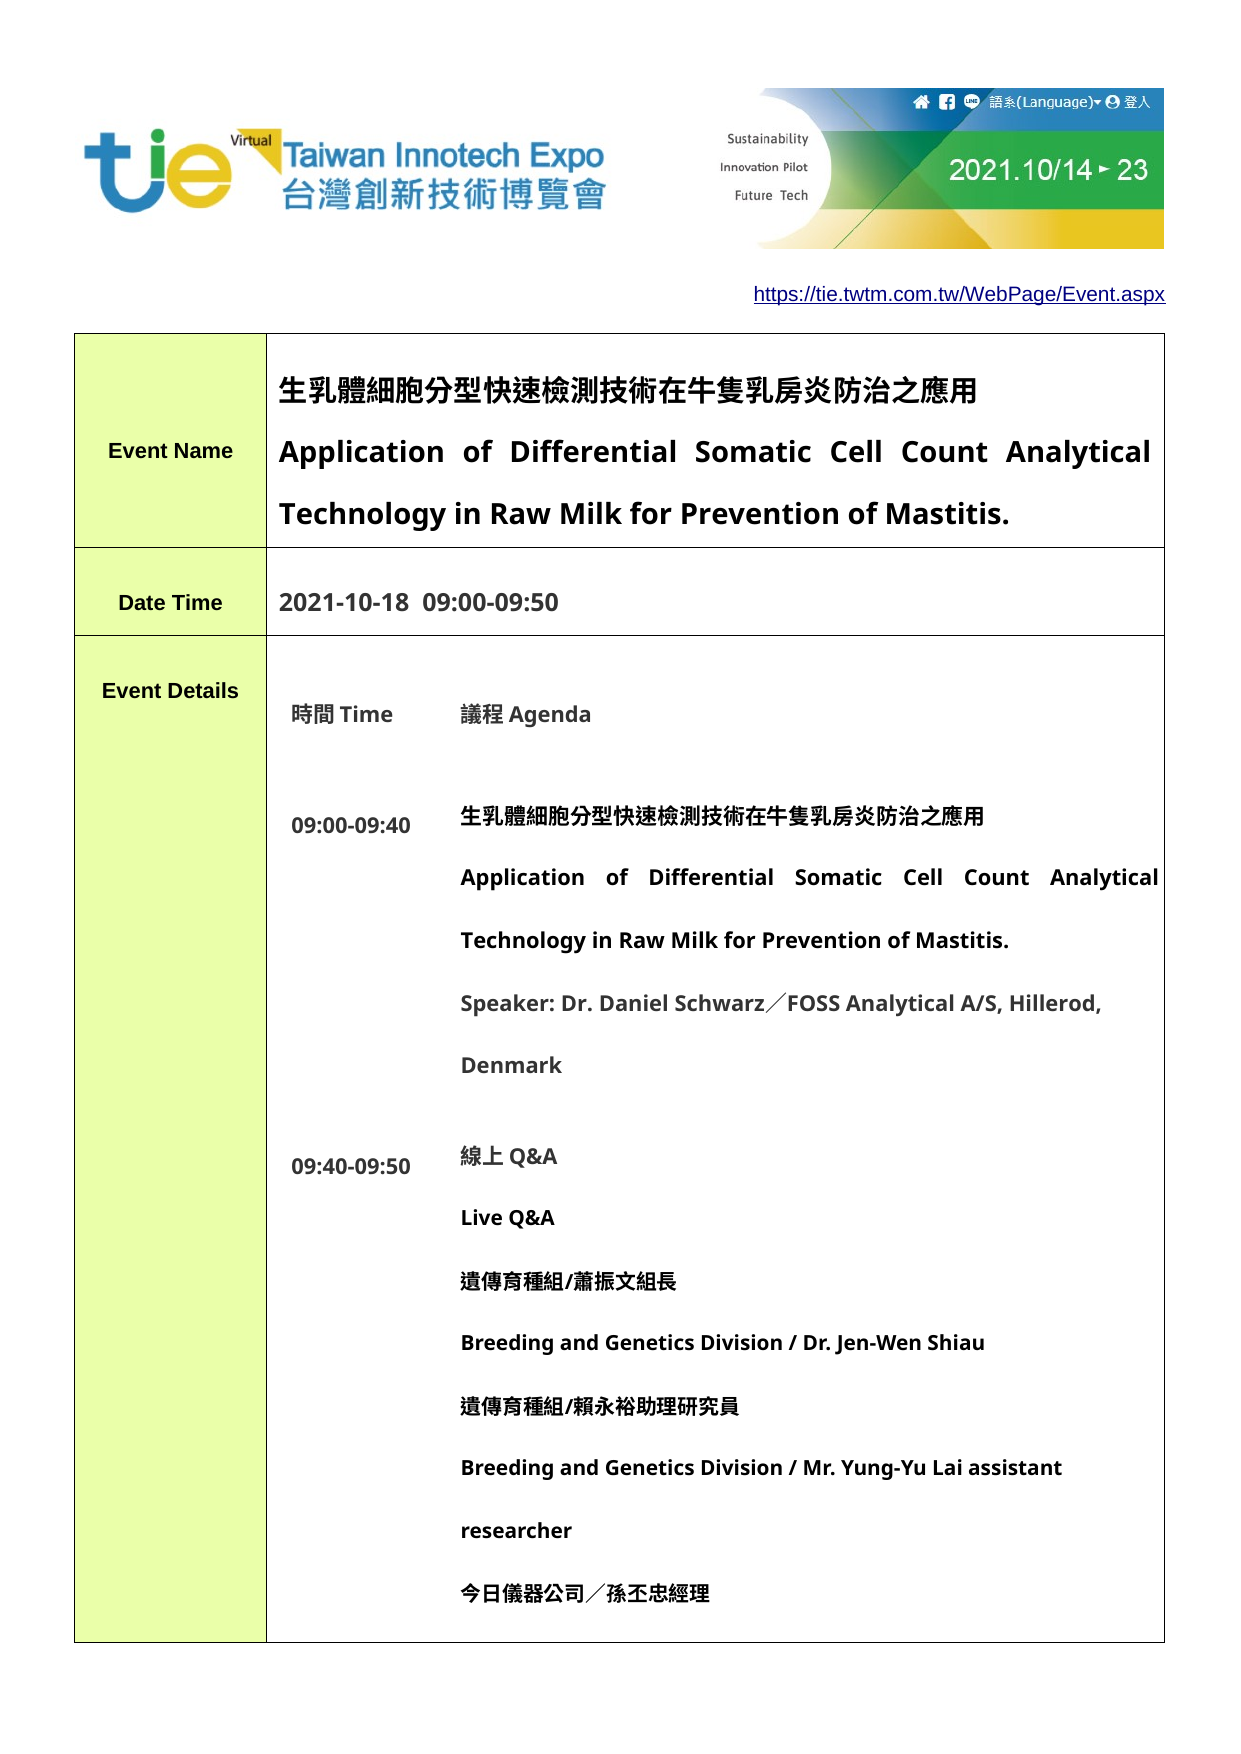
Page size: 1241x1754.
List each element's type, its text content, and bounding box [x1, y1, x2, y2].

table_cell 生乳體細胞分型快速檢測技術在牛隻乳房炎防治之應用 Application of Differential Somatic Cell Count Analytical Technology in Raw Milk for Prevention of Mastitis. Speaker: Dr. Daniel Schwarz／FOSS Analytical A/S, Hillerod, Denmark [448, 757, 1164, 1098]
table_cell Event Details [75, 636, 266, 1642]
table_cell Date Time [75, 548, 266, 635]
table_cell [267, 636, 1164, 1642]
table_cell 2021-10-18 09:00-09:50 [267, 548, 1164, 635]
table_header 時間Time [279, 649, 448, 757]
table_header 生乳體細胞分型快速檢測技術在牛隻乳房炎防治之應用 Application of Differential Somatic Cell Count Analytical Technology in Raw Milk for Prevention of Mastitis. [267, 334, 1164, 547]
table_header Event Name [75, 334, 266, 547]
text https://tie.twtm.com.tw/WebPage/Event.aspx [75, 252, 1165, 314]
table_cell 09:00-09:40 [279, 757, 448, 1098]
table_cell 09:40-09:50 [279, 1098, 448, 1626]
table_header 議程Agenda [448, 649, 1164, 757]
table_cell 線上Q&A Live Q&A 遺傳育種組/蕭振文組長 Breeding and Genetics Division / Dr. Jen-Wen Shiau 遺傳育種組/賴永裕助理研究員 Breeding and Genetics Division / Mr. Yung-Yu Lai assistant researcher 今日儀器公司／孫丕忠經理 [448, 1098, 1164, 1626]
